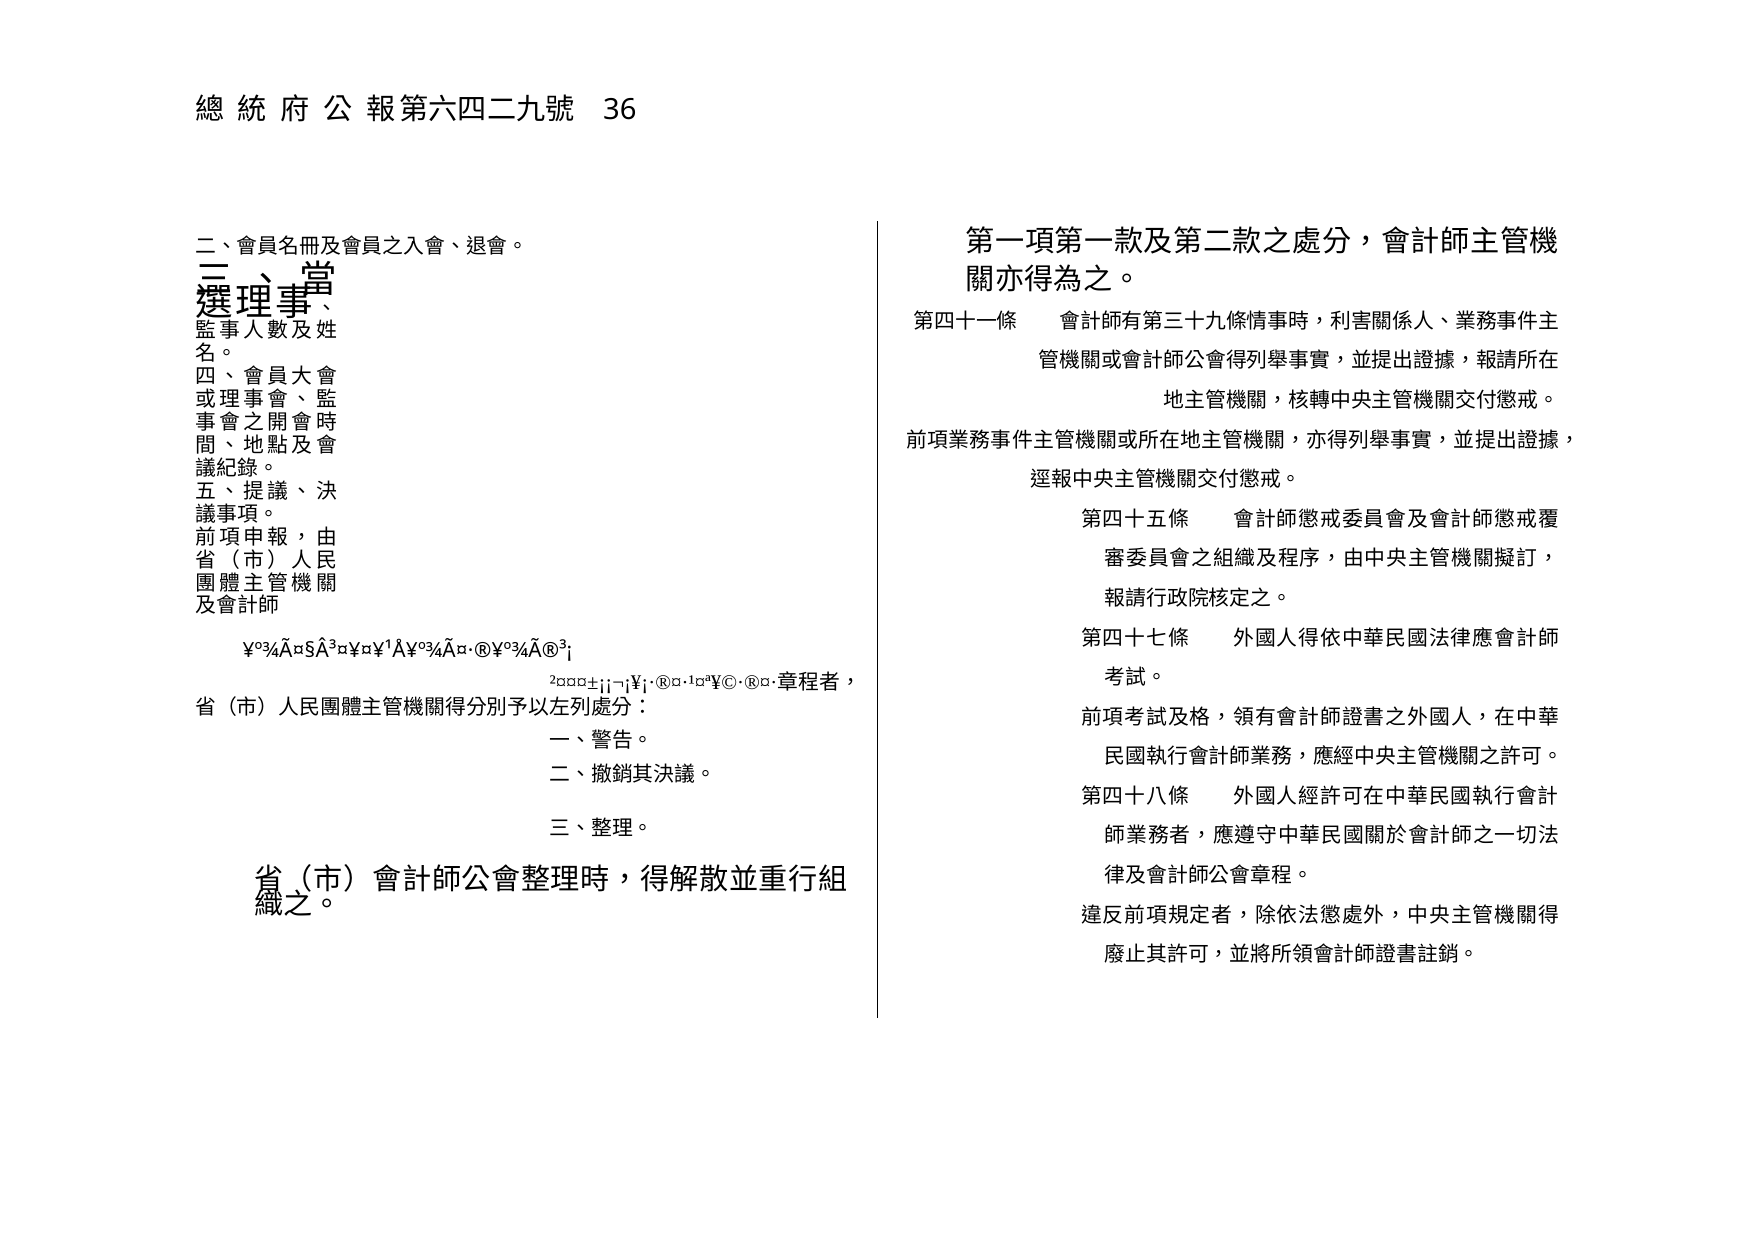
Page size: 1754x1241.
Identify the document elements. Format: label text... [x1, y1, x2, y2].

text 二、會員名冊及會員之入會、退會。 [195, 222, 847, 261]
text 一、警告。 [195, 728, 847, 753]
table_header 三、當選理事、監事人數及姓名。 四、會員大會或理事會、監事會之開會時間、地點及會議紀錄。 五、提議、決議事項。 前項申報，由省（市）人民團體主管機關及會計師 [192, 261, 340, 617]
text 違反前項規定者，除依法懲處外，中央主管機關得廢止其許可，並將所領會計師證書註銷。 [1081, 890, 1559, 969]
text 省（市）會計師公會整理時，得解散並重行組織之。 [254, 869, 847, 919]
text 第四十五條 會計師懲戒委員會及會計師懲戒覆審委員會之組織及程序，由中央主管機關擬訂，報請行政院核定之。 [1081, 494, 1559, 613]
text 三、整理。 [195, 815, 847, 840]
text 第四十一條 會計師有第三十九條情事時，利害關係人、業務事件主管機關或會計師公會得列舉事實，並提出證據，報請所在地主管機關，核轉中央主管機關交付懲戒。 [907, 297, 1559, 415]
text ¥º¾Ã¤§Â³¤¥¤¥¹Å¥º¾Ã¤·­®¥º¾Ã®³¡ [195, 624, 847, 665]
text 前項考試及格，領有會計師證書之外國人，在中華民國執行會計師業務，應經中央主管機關之許可。 [1081, 692, 1559, 772]
text 第四十八條 外國人經許可在中華民國執行會計師業務者，應遵守中華民國關於會計師之一切法律及會計師公會章程。 [1081, 772, 1559, 890]
text 前項業務事件主管機關或所在地主管機關，亦得列舉事實，並提出證據，逕報中央主管機關交付懲戒。 [907, 415, 1559, 494]
text ²¤¤¤±¡¡¬¡¥¡·­®¤·¹¤ª¥©·­®¤·章程者，省（市）人民團體主管機關得分別予以左列處分： [195, 669, 847, 719]
text 二、撤銷其決議。 [195, 761, 847, 786]
text 第一項第一款及第二款之處分，會計師主管機關亦得為之。 [966, 222, 1559, 297]
text 第四十七條 外國人得依中華民國法律應會計師考試。 [1081, 613, 1559, 692]
table_header [340, 261, 852, 617]
